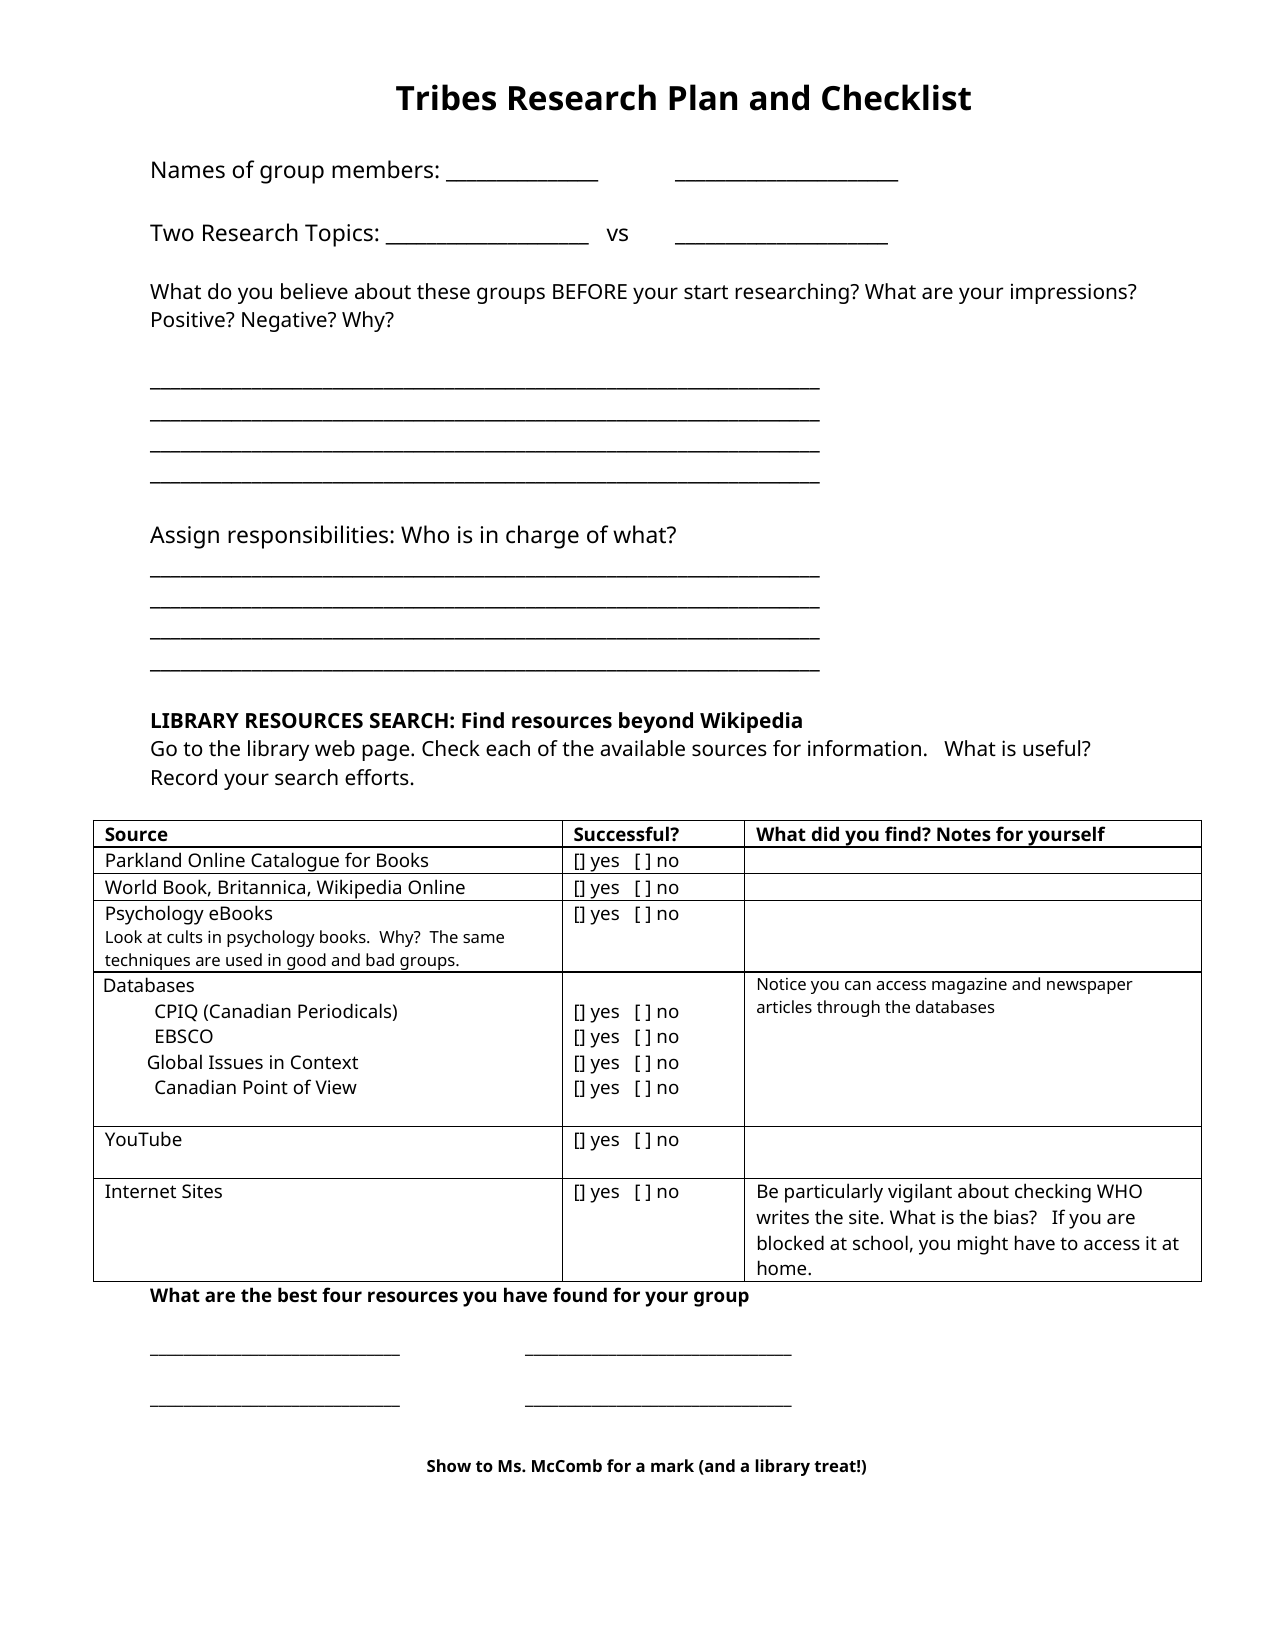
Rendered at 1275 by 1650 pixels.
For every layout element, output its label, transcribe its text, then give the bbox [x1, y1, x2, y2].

table_cell [] yes [ ] no [] yes [ ] no [] yes [ ] no [] yes [ ] no [563, 973, 744, 1126]
table_cell [745, 1127, 1201, 1178]
table_cell Internet Sites [94, 1179, 562, 1281]
table_header Source [94, 821, 562, 846]
table_cell Notice you can access magazine and newspaper articles through the databases [745, 973, 1201, 1126]
table_cell [] yes [ ] no [563, 848, 744, 873]
text What do you believe about these groups BEFORE your start researching? What are your impressions? Positive? Negative? Why? [150, 277, 1143, 334]
table_cell [745, 848, 1201, 873]
text Names of group members: _______________ ______________________ [150, 154, 1143, 186]
text Two Research Topics: ____________________ vs _____________________ [150, 217, 1143, 248]
table_cell YouTube [94, 1127, 562, 1178]
table_header Successful? [563, 821, 744, 846]
text __________________________________________________________________ [150, 550, 1143, 581]
table_cell Parkland Online Catalogue for Books [94, 848, 562, 873]
text Go to the library web page. Check each of the available sources for information. What is useful? Record your search efforts. [150, 734, 1143, 791]
table_cell Be particularly vigilant about checking WHO writes the site. What is the bias? If you are blocked at school, you might have to access it at home. [745, 1179, 1201, 1281]
text Tribes Research Plan and Checklist [225, 75, 1143, 120]
text ______________________________ ________________________________ [150, 1384, 1143, 1409]
text __________________________________________________________________ [150, 456, 1143, 487]
table_header What did you find? Notes for yourself [745, 821, 1201, 846]
text Assign responsibilities: Who is in charge of what? [150, 518, 1143, 550]
text What are the best four resources you have found for your group [150, 1282, 1143, 1333]
text ______________________________ ________________________________ [150, 1333, 1143, 1358]
table_cell Psychology eBooks Look at cults in psychology books. Why? The same techniques are used in good and bad groups. [94, 901, 562, 971]
table_cell [745, 874, 1201, 899]
table_cell [745, 901, 1201, 971]
table_cell [] yes [ ] no [563, 901, 744, 971]
text __________________________________________________________________ [150, 581, 1143, 612]
text __________________________________________________________________ [150, 425, 1143, 456]
text __________________________________________________________________ [150, 362, 1143, 393]
table_cell [] yes [ ] no [563, 1179, 744, 1281]
text __________________________________________________________________ [150, 393, 1143, 425]
table_cell Databases CPIQ (Canadian Periodicals) EBSCO Global Issues in Context Canadian Point of View [94, 973, 562, 1126]
subtitle Show to Ms. McComb for a mark (and a library treat!) [150, 1455, 1143, 1478]
text LIBRARY RESOURCES SEARCH: Find resources beyond Wikipedia [150, 706, 1143, 734]
table_cell [] yes [ ] no [563, 1127, 744, 1178]
table_cell World Book, Britannica, Wikipedia Online [94, 874, 562, 899]
table_cell [] yes [ ] no [563, 874, 744, 899]
text __________________________________________________________________ [150, 643, 1143, 675]
text __________________________________________________________________ [150, 612, 1143, 643]
